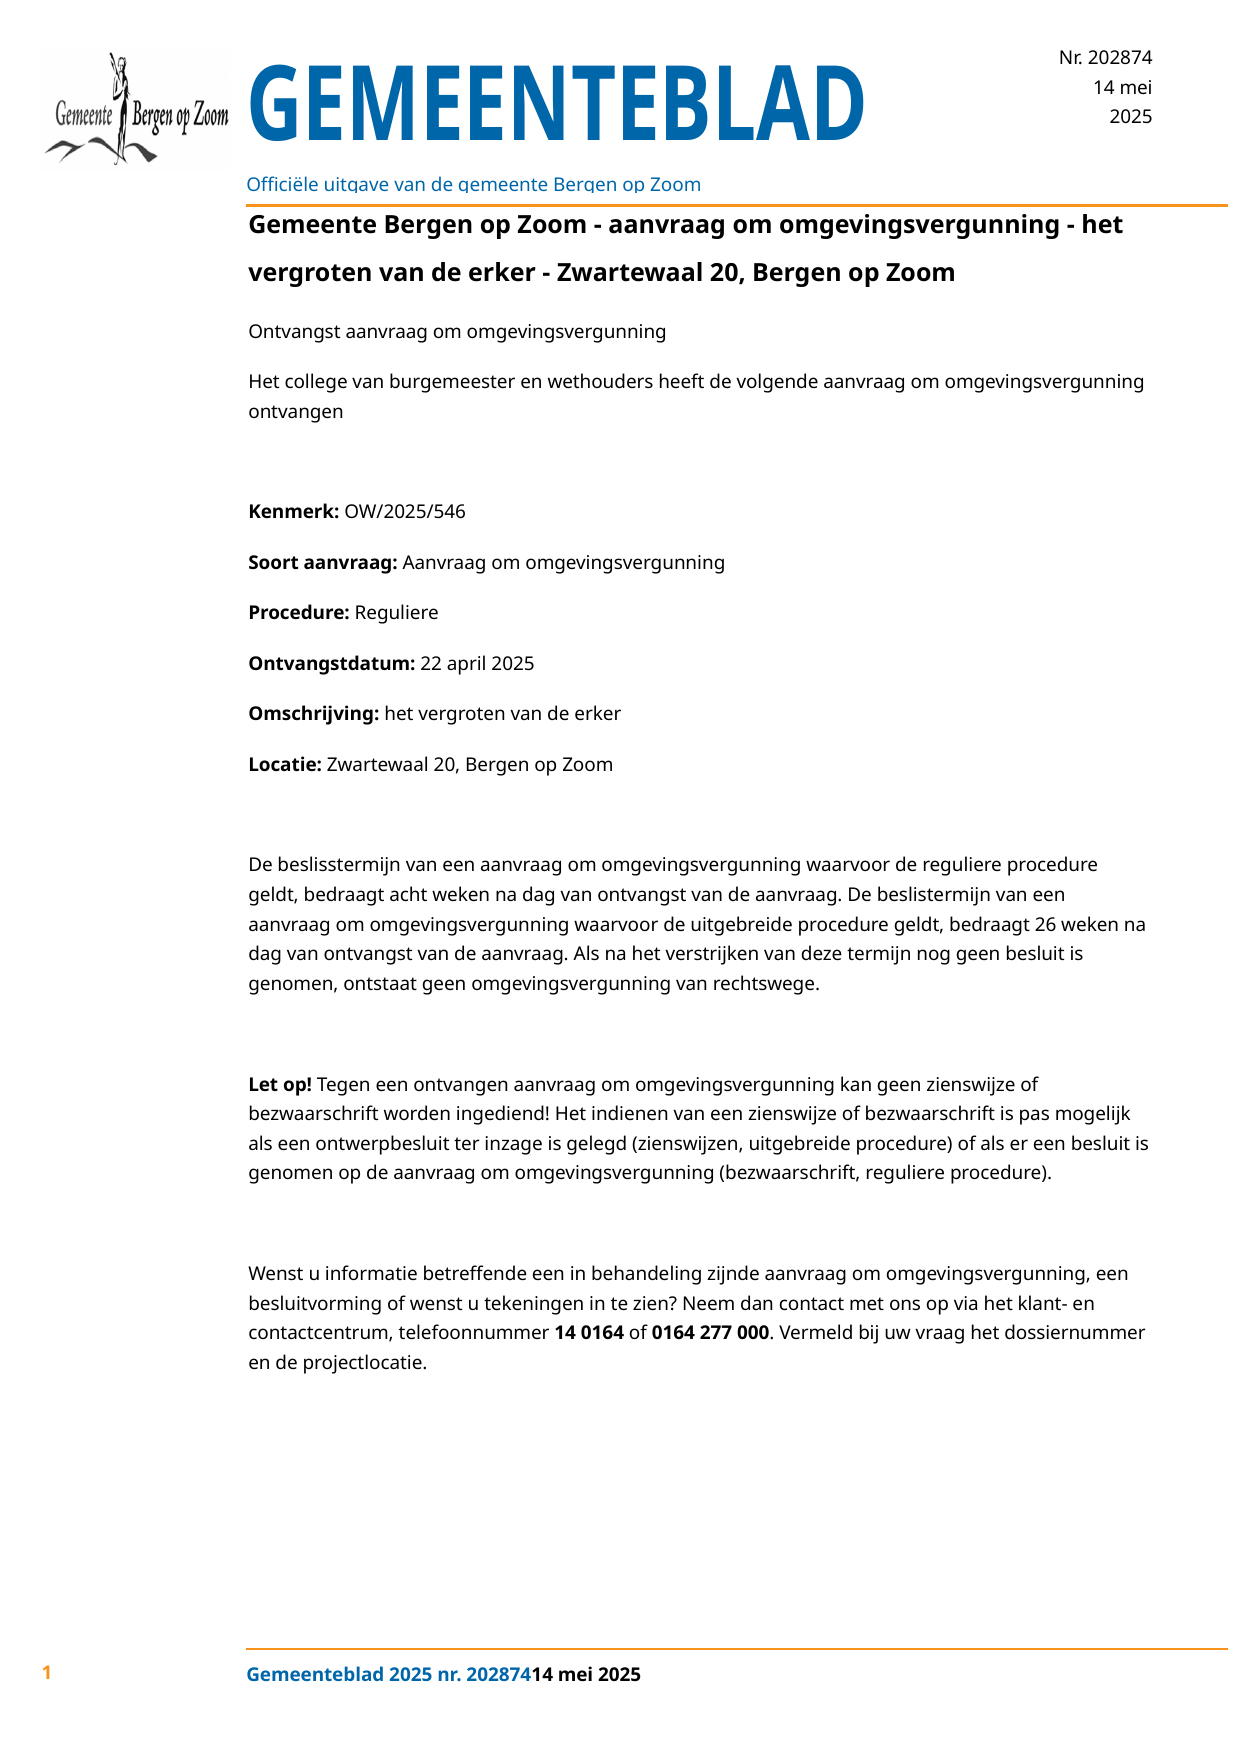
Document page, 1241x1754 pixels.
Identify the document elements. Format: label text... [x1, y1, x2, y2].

text Kenmerk: OW/2025/546 [248, 499, 1152, 524]
text De beslisstermijn van een aanvraag om omgevingsvergunning waarvoor de reguliere procedure geldt, bedraagt acht weken na dag van ontvangst van de aanvraag. De beslistermijn van een aanvraag om omgevingsvergunning waarvoor de uitgebreide procedure geldt, bedraagt 26 weken na dag van ontvangst van de aanvraag. Als na het verstrijken van deze termijn nog geen besluit is genomen, ontstaat geen omgevingsvergunning van rechtswege. [248, 852, 1152, 996]
text Ontvangstdatum: 22 april 2025 [248, 650, 1152, 676]
text Wenst u informatie betreffende een in behandeling zijnde aanvraag om omgevingsvergunning, een besluitvorming of wenst u tekeningen in te zien? Neem dan contact met ons op via het klant- en contactcentrum, telefoonnummer 14 0164 of 0164 277 000. Vermeld bij uw vraag het dossiernummer en de projectlocatie. [248, 1260, 1152, 1375]
text Gemeente Bergen op Zoom - aanvraag om omgevingsvergunning - het vergroten van de erker - Zwartewaal 20, Bergen op Zoom [248, 207, 1152, 288]
text Procedure: Reguliere [248, 599, 1152, 625]
text Ontvangst aanvraag om omgevingsvergunning [248, 318, 1152, 344]
text Soort aanvraag: Aanvraag om omgevingsvergunning [248, 549, 1152, 575]
text Let op! Tegen een ontvangen aanvraag om omgevingsvergunning kan geen zienswijze of bezwaarschrift worden ingediend! Het indienen van een zienswijze of bezwaarschrift is pas mogelijk als een ontwerpbesluit ter inzage is gelegd (zienswijzen, uitgebreide procedure) of als er een besluit is genomen op de aanvraag om omgevingsvergunning (bezwaarschrift, reguliere procedure). [248, 1071, 1152, 1185]
text Locatie: Zwartewaal 20, Bergen op Zoom [248, 751, 1152, 777]
text Omschrijving: het vergroten van de erker [248, 700, 1152, 726]
picture [41, 47, 231, 172]
text Het college van burgemeester en wethouders heeft de volgende aanvraag om omgevingsvergunning ontvangen [248, 368, 1152, 424]
